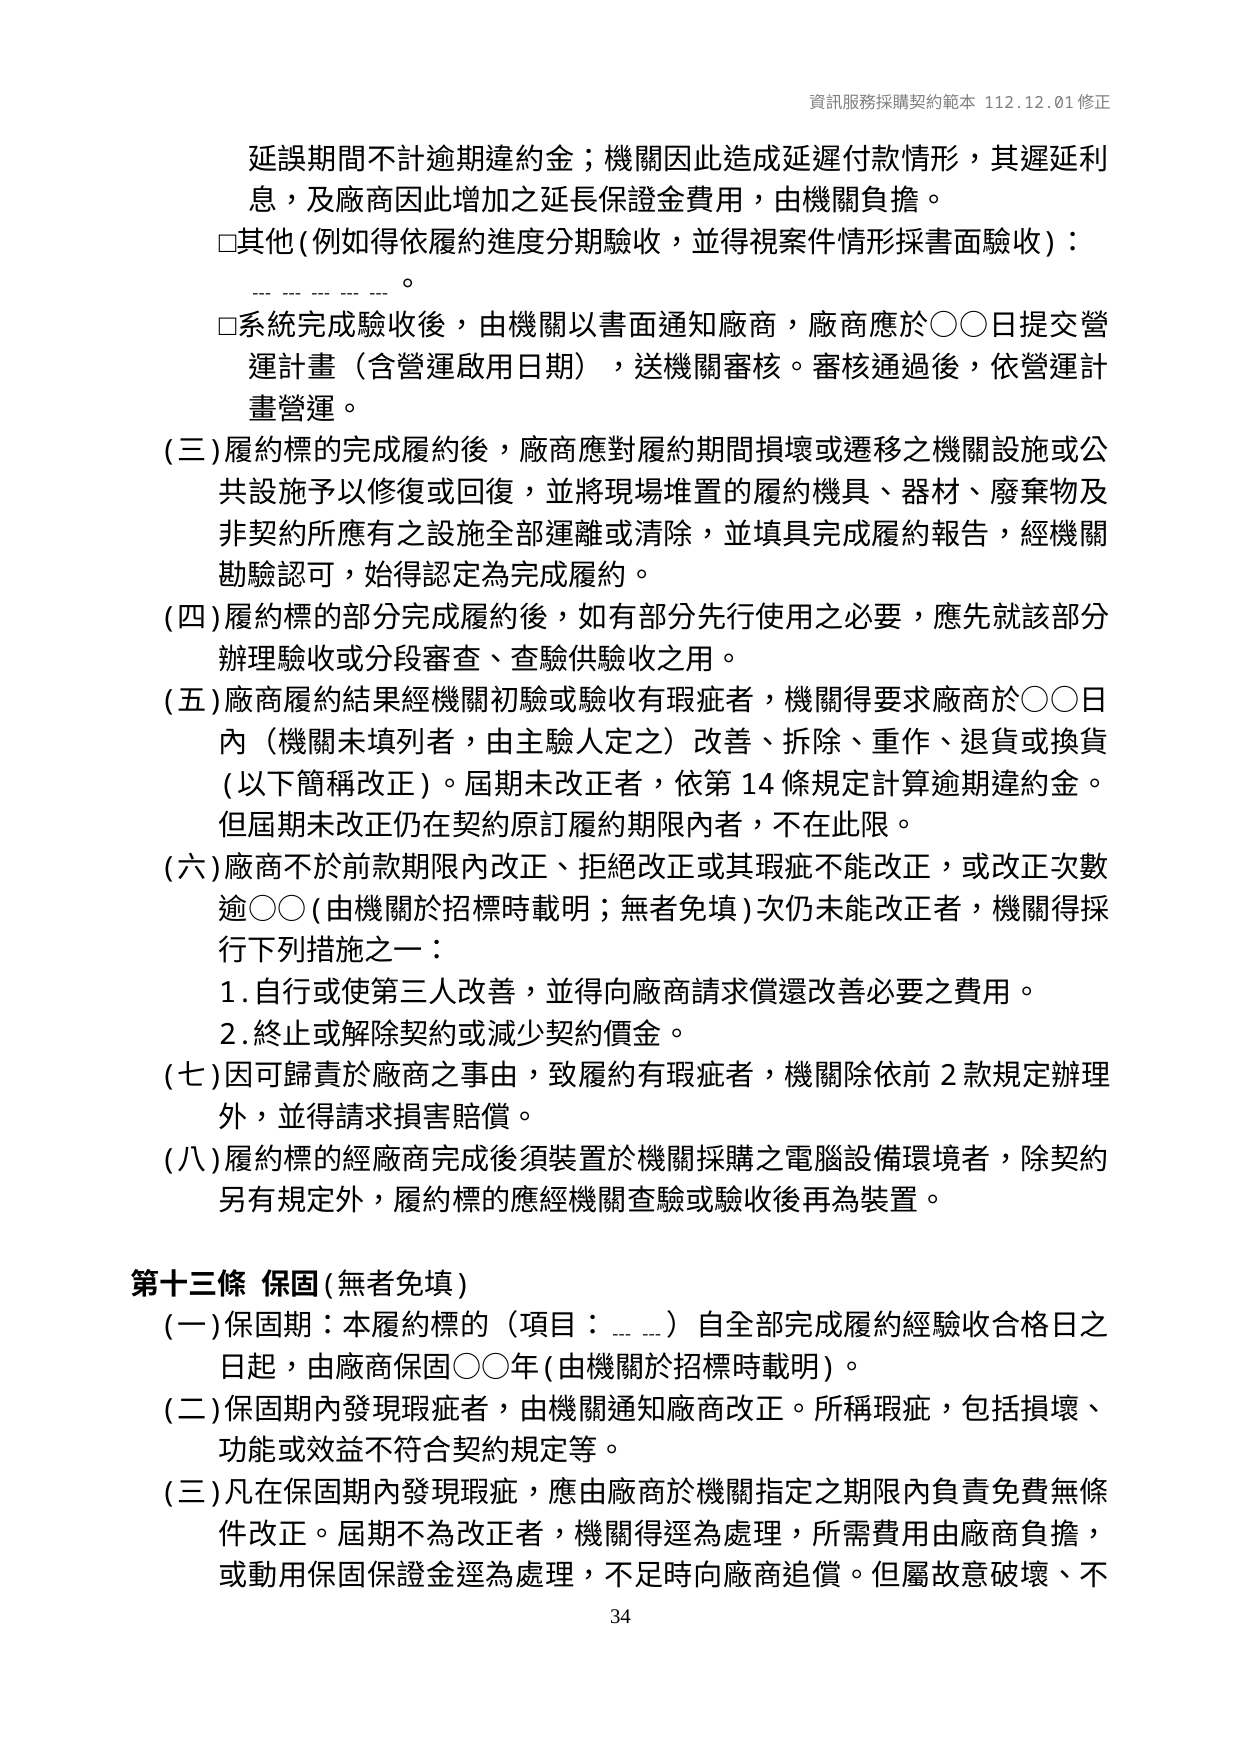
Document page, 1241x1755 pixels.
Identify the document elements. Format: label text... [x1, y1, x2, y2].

text ﹍﹍﹍﹍﹍。 [218, 261, 1110, 302]
text 第十三條 保固(無者免填) [130, 1261, 1110, 1302]
text (三)凡在保固期內發現瑕疵，應由廠商於機關指定之期限內負責免費無條件改正。屆期不為改正者，機關得逕為處理，所需費用由廠商負擔，或動用保固保證金逕為處理，不足時向廠商追償。但屬故意破壞、不 [159, 1469, 1110, 1594]
text 2.終止或解除契約或減少契約價金。 [218, 1011, 1110, 1052]
text □其他(例如得依履約進度分期驗收，並得視案件情形採書面驗收)： [218, 219, 1110, 261]
text (四)履約標的部分完成履約後，如有部分先行使用之必要，應先就該部分辦理驗收或分段審查、查驗供驗收之用。 [159, 594, 1110, 677]
text □系統完成驗收後，由機關以書面通知廠商，廠商應於○○日提交營運計畫（含營運啟用日期），送機關審核。審核通過後，依營運計畫營運。 [218, 302, 1110, 427]
text (二)保固期內發現瑕疵者，由機關通知廠商改正。所稱瑕疵，包括損壞、功能或效益不符合契約規定等。 [159, 1386, 1110, 1469]
text (三)履約標的完成履約後，廠商應對履約期間損壞或遷移之機關設施或公共設施予以修復或回復，並將現場堆置的履約機具、器材、廢棄物及非契約所應有之設施全部運離或清除，並填具完成履約報告，經機關勘驗認可，始得認定為完成履約。 [159, 427, 1110, 594]
text 延誤期間不計逾期違約金；機關因此造成延遲付款情形，其遲延利息，及廠商因此增加之延長保證金費用，由機關負擔。 [218, 136, 1110, 219]
text (七)因可歸責於廠商之事由，致履約有瑕疵者，機關除依前2款規定辦理外，並得請求損害賠償。 [159, 1052, 1110, 1136]
text (五)廠商履約結果經機關初驗或驗收有瑕疵者，機關得要求廠商於○○日內（機關未填列者，由主驗人定之）改善、拆除、重作、退貨或換貨(以下簡稱改正)。屆期未改正者，依第14條規定計算逾期違約金。但屆期未改正仍在契約原訂履約期限內者，不在此限。 [159, 677, 1110, 844]
text (一)保固期：本履約標的（項目：﹍﹍）自全部完成履約經驗收合格日之日起，由廠商保固○○年(由機關於招標時載明)。 [159, 1302, 1110, 1386]
text (八)履約標的經廠商完成後須裝置於機關採購之電腦設備環境者，除契約另有規定外，履約標的應經機關查驗或驗收後再為裝置。 [159, 1136, 1110, 1219]
text 1.自行或使第三人改善，並得向廠商請求償還改善必要之費用。 [218, 969, 1110, 1011]
text (六)廠商不於前款期限內改正、拒絕改正或其瑕疵不能改正，或改正次數逾○○(由機關於招標時載明；無者免填)次仍未能改正者，機關得採行下列措施之一： [159, 844, 1110, 969]
